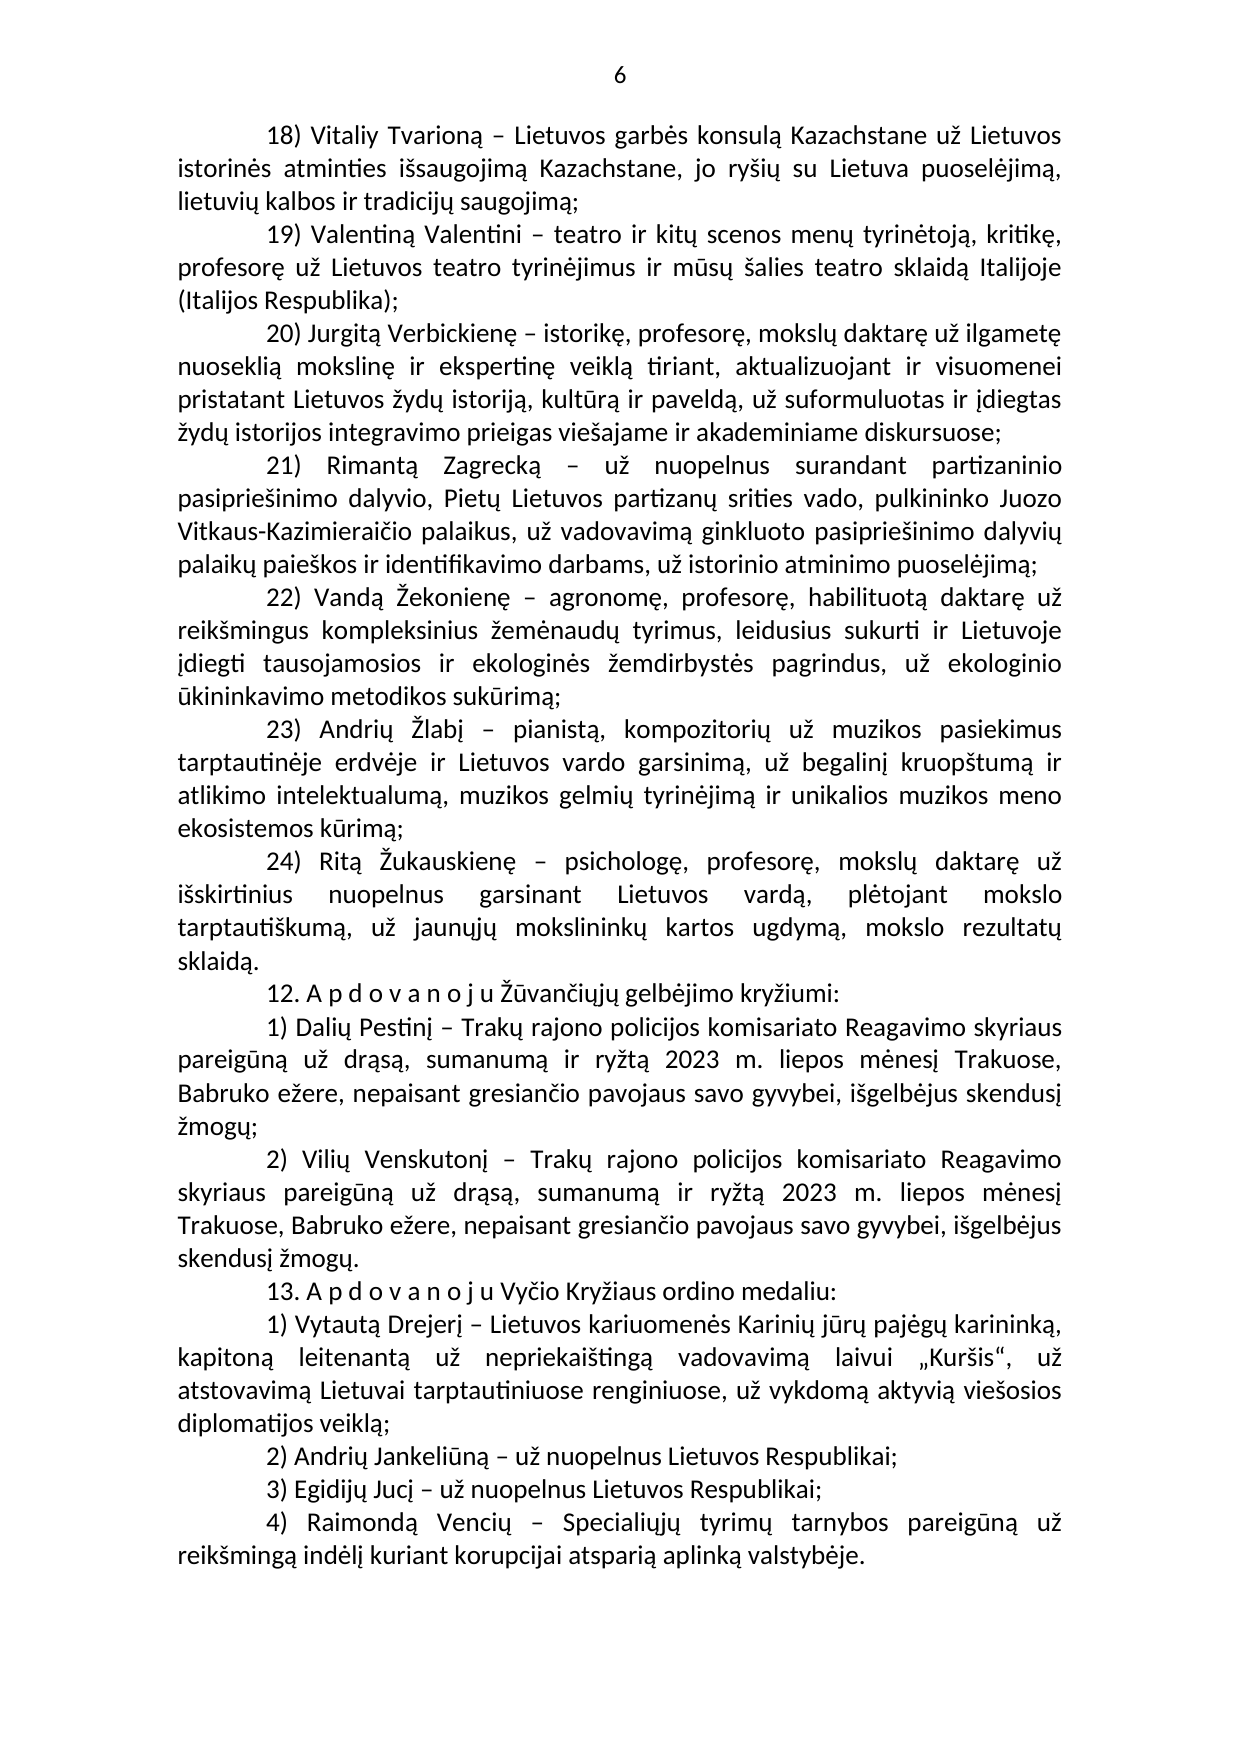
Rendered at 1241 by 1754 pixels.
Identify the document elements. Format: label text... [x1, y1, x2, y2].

text 24) Ritą Žukauskienę – psichologę, profesorę, mokslų daktarę už išskirtinius nuopelnus garsinant Lietuvos vardą, plėtojant mokslo tarptautiškumą, už jaunųjų mokslininkų kartos ugdymą, mokslo rezultatų sklaidą. [177, 844, 1063, 977]
text 12. A p d o v a n o j u Žūvančiųjų gelbėjimo kryžiumi: [177, 977, 1063, 1010]
text 3) Egidijų Jucį – už nuopelnus Lietuvos Respublikai; [177, 1472, 1063, 1505]
text 23) Andrių Žlabį – pianistą, kompozitorių už muzikos pasiekimus tarptautinėje erdvėje ir Lietuvos vardo garsinimą, už begalinį kruopštumą ir atlikimo intelektualumą, muzikos gelmių tyrinėjimą ir unikalios muzikos meno ekosistemos kūrimą; [177, 712, 1063, 844]
text 1) Vytautą Drejerį – Lietuvos kariuomenės Karinių jūrų pajėgų karininką, kapitoną leitenantą už nepriekaištingą vadovavimą laivui „Kuršis“, už atstovavimą Lietuvai tarptautiniuose renginiuose, už vykdomą aktyvią viešosios diplomatijos veiklą; [177, 1307, 1063, 1439]
text 4) Raimondą Vencių – Specialiųjų tyrimų tarnybos pareigūną už reikšmingą indėlį kuriant korupcijai atsparią aplinką valstybėje. [177, 1505, 1063, 1571]
text 2) Vilių Venskutonį – Trakų rajono policijos komisariato Reagavimo skyriaus pareigūną už drąsą, sumanumą ir ryžtą 2023 m. liepos mėnesį Trakuose, Babruko ežere, nepaisant gresiančio pavojaus savo gyvybei, išgelbėjus skendusį žmogų. [177, 1142, 1063, 1274]
text 20) Jurgitą Verbickienę – istorikę, profesorę, mokslų daktarę už ilgametę nuoseklią mokslinę ir ekspertinę veiklą tiriant, aktualizuojant ir visuomenei pristatant Lietuvos žydų istoriją, kultūrą ir paveldą, už suformuluotas ir įdiegtas žydų istorijos integravimo prieigas viešajame ir akademiniame diskursuose; [177, 316, 1063, 448]
text 19) Valentiną Valentini – teatro ir kitų scenos menų tyrinėtoją, kritikę, profesorę už Lietuvos teatro tyrinėjimus ir mūsų šalies teatro sklaidą Italijoje (Italijos Respublika); [177, 217, 1063, 316]
text 18) Vitaliy Tvarioną – Lietuvos garbės konsulą Kazachstane už Lietuvos istorinės atminties išsaugojimą Kazachstane, jo ryšių su Lietuva puoselėjimą, lietuvių kalbos ir tradicijų saugojimą; [177, 118, 1063, 217]
text 1) Dalių Pestinį – Trakų rajono policijos komisariato Reagavimo skyriaus pareigūną už drąsą, sumanumą ir ryžtą 2023 m. liepos mėnesį Trakuose, Babruko ežere, nepaisant gresiančio pavojaus savo gyvybei, išgelbėjus skendusį žmogų; [177, 1010, 1063, 1142]
text 2) Andrių Jankeliūną – už nuopelnus Lietuvos Respublikai; [177, 1439, 1063, 1472]
text 13. A p d o v a n o j u Vyčio Kryžiaus ordino medaliu: [177, 1274, 1063, 1307]
text 21) Rimantą Zagrecką – už nuopelnus surandant partizaninio pasipriešinimo dalyvio, Pietų Lietuvos partizanų srities vado, pulkininko Juozo Vitkaus-Kazimieraičio palaikus, už vadovavimą ginkluoto pasipriešinimo dalyvių palaikų paieškos ir identifikavimo darbams, už istorinio atminimo puoselėjimą; [177, 448, 1063, 580]
text 22) Vandą Žekonienę – agronomę, profesorę, habilituotą daktarę už reikšmingus kompleksinius žemėnaudų tyrimus, leidusius sukurti ir Lietuvoje įdiegti tausojamosios ir ekologinės žemdirbystės pagrindus, už ekologinio ūkininkavimo metodikos sukūrimą; [177, 580, 1063, 712]
